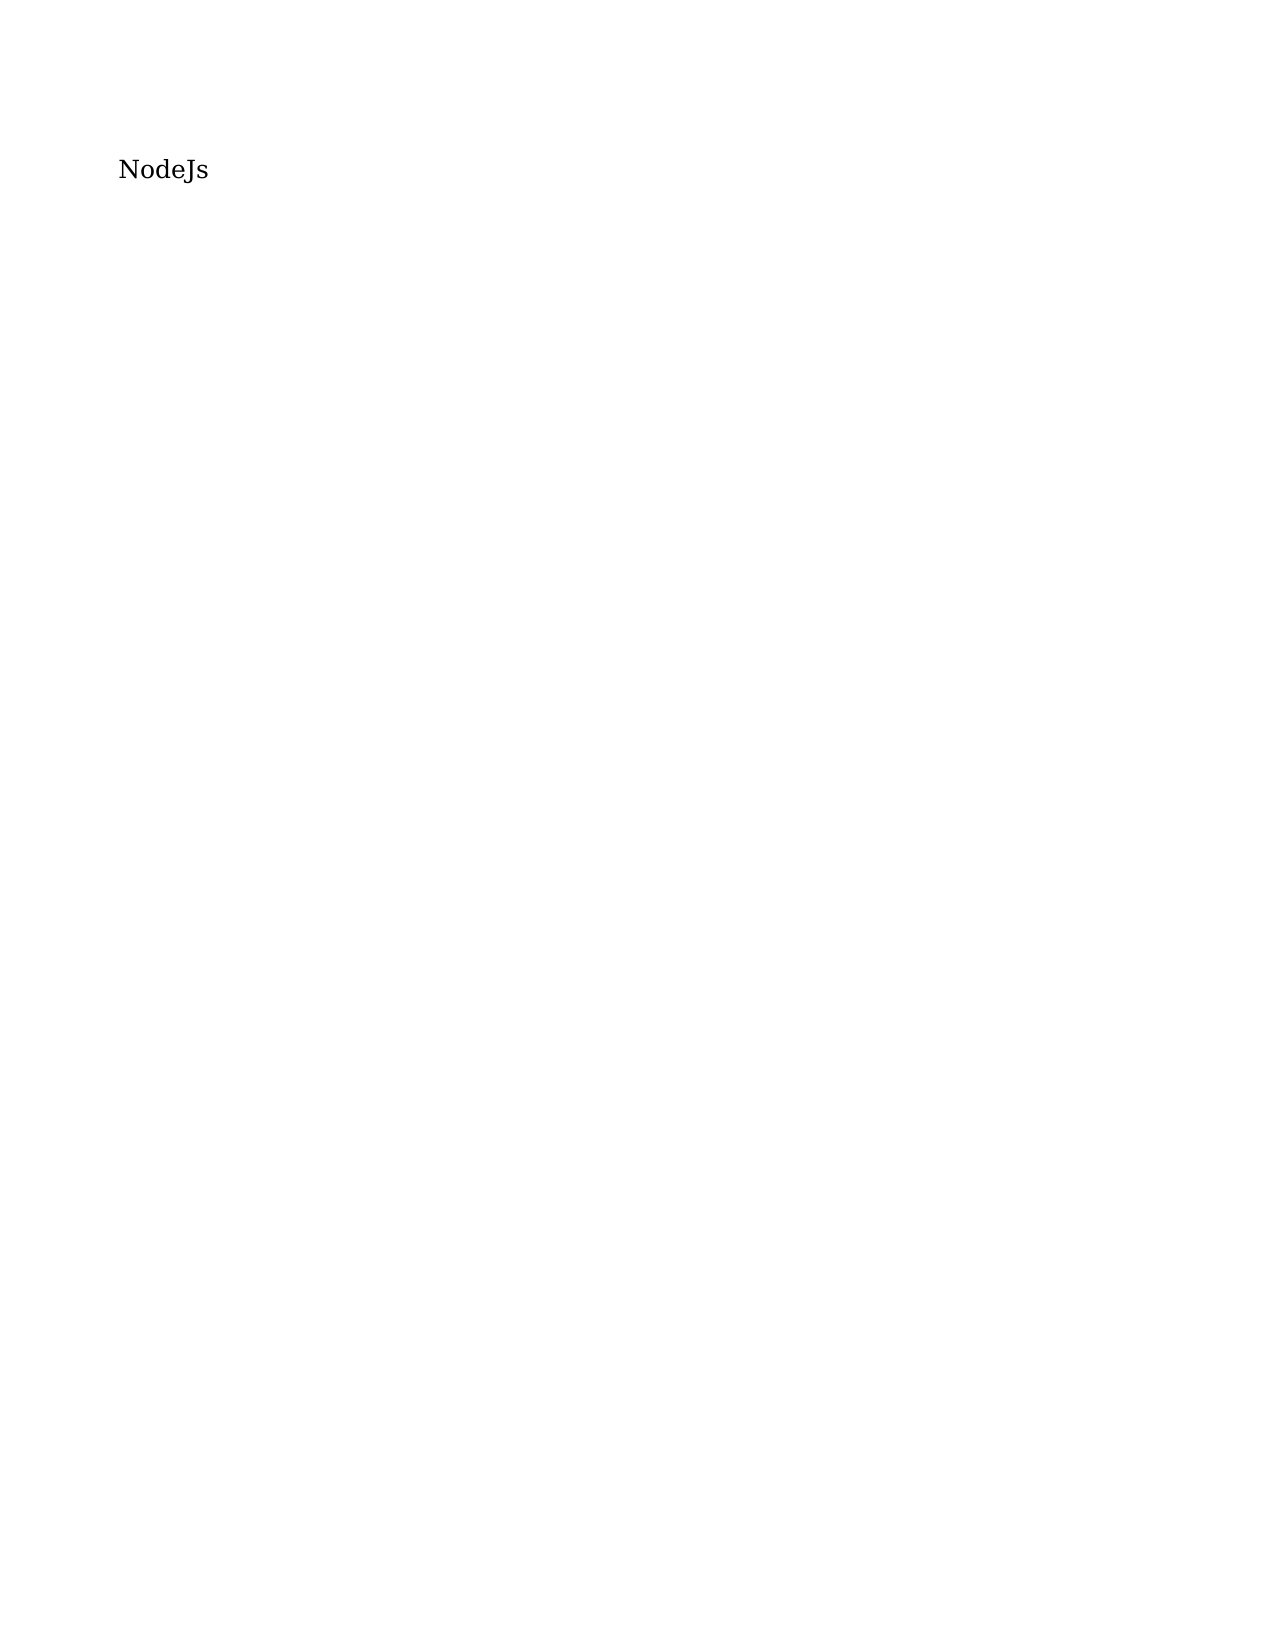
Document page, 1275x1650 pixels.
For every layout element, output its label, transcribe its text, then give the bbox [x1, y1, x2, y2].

text NodeJs [118, 155, 1216, 184]
